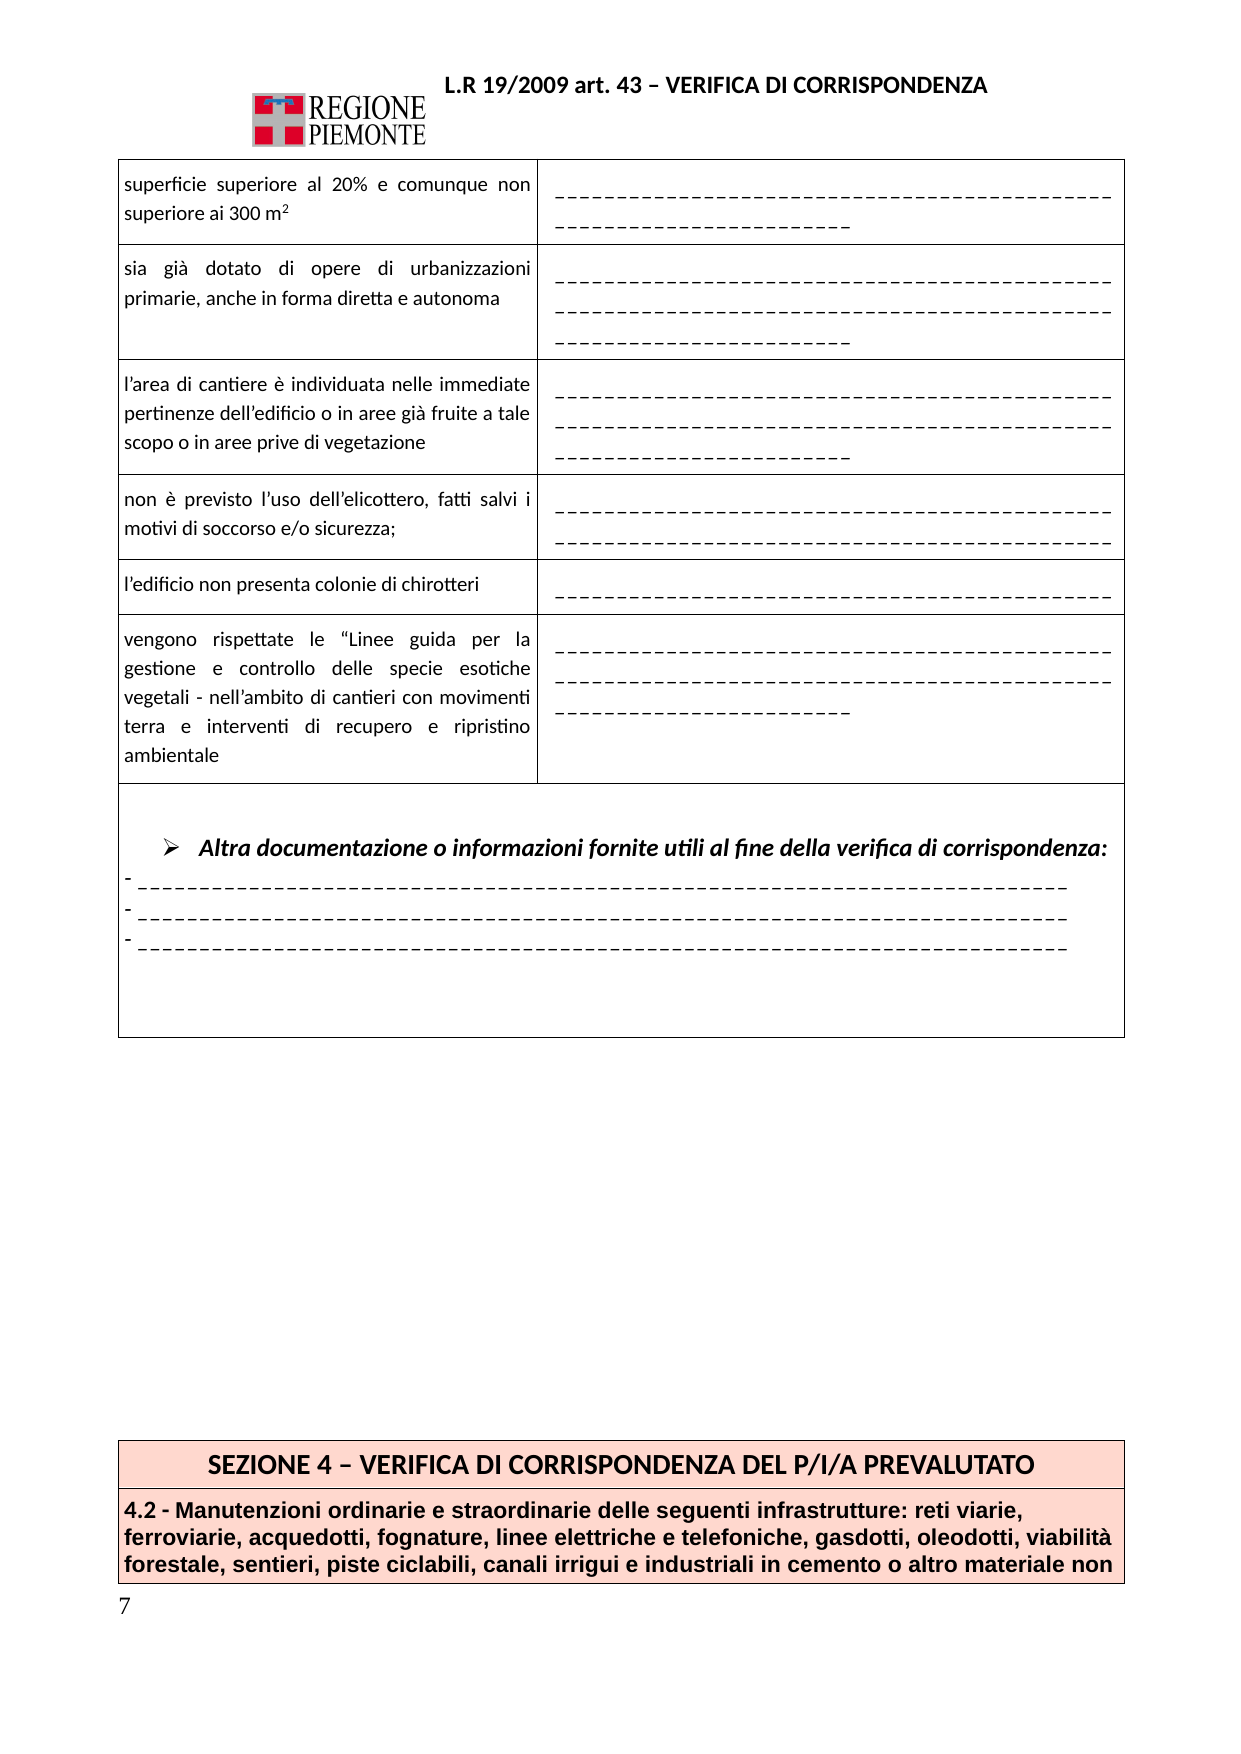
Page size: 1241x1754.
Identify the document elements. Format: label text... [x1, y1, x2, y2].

table_cell 4.2 - Manutenzioni ordinarie e straordinarie delle seguenti infrastrutture: reti viarie, ferroviarie, acquedotti, fognature, linee elettriche e telefoniche, gasdotti, oleodotti, viabilità forestale, sentieri, piste ciclabili, canali irrigui e industriali in cemento o altro materiale non [119, 1489, 1124, 1583]
table_cell __________________________________________________________________________________________ [538, 475, 1124, 559]
table_header SEZIONE 4 – VERIFICA DI CORRISPONDENZA DEL P/I/A PREVALUTATO [119, 1441, 1124, 1487]
table_cell vengono rispettate le “Linee guida per la gestione e controllo delle specie esotiche vegetali - nell’ambito di cantieri con movimenti terra e interventi di recupero e ripristino ambientale [119, 615, 537, 783]
table_cell _____________________________________________________________________ [538, 160, 1124, 243]
table_cell _____________________________________________ [538, 560, 1124, 613]
table_cell non è previsto l’uso dell’elicottero, fatti salvi i motivi di soccorso e/o sicurezza; [119, 475, 537, 559]
table_cell __________________________________________________________________________________________________________________ [538, 360, 1124, 474]
table_cell l’area di cantiere è individuata nelle immediate pertinenze dell’edificio o in aree già fruite a tale scopo o in aree prive di vegetazione [119, 360, 537, 474]
table_cell __________________________________________________________________________________________________________________ [538, 245, 1124, 359]
table_cell sia già dotato di opere di urbanizzazioni primarie, anche in forma diretta e autonoma [119, 245, 537, 359]
table_cell l’edificio non presenta colonie di chirotteri [119, 560, 537, 613]
table_cell superficie superiore al 20% e comunque non superiore ai 300 m2 [119, 160, 537, 243]
table_cell __________________________________________________________________________________________________________________ [538, 615, 1124, 783]
table_cell Altra documentazione o informazioni fornite utili al fine della verifica di corrispondenza: - ___________________________________________________________________________ - ___________________________________________________________________________ - ___________________________________________________________________________ [119, 784, 1124, 1037]
